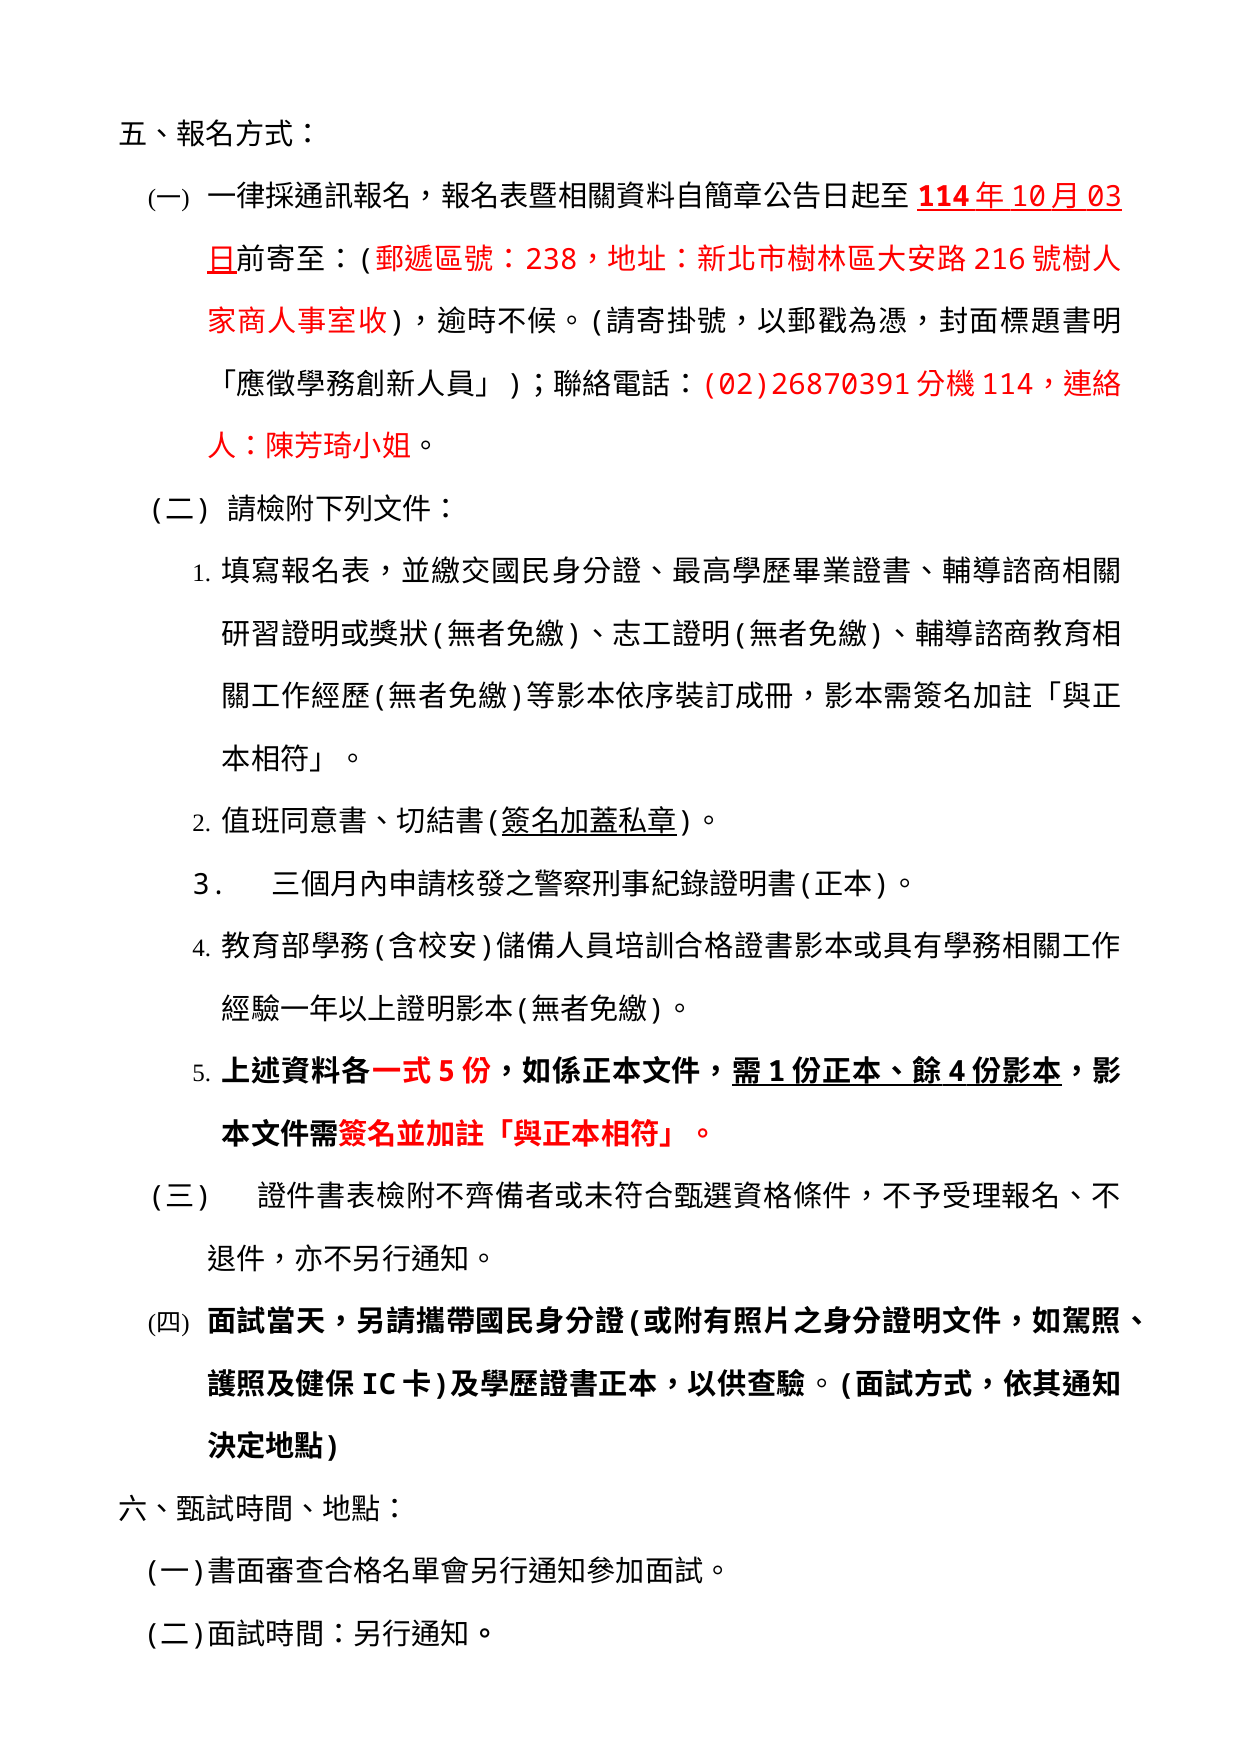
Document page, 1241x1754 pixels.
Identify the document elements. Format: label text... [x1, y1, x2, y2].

list 證件書表檢附不齊備者或未符合甄選資格條件，不予受理報名、不退件，亦不另行通知。 [148, 1152, 1122, 1277]
list 值班同意書、切結書(簽名加蓋私章)。 [192, 777, 1122, 840]
text (二)面試時間：另行通知。 [143, 1590, 1122, 1652]
list 一律採通訊報名，報名表暨相關資料自簡章公告日起至114年10月03日前寄至：(郵遞區號：238，地址：新北市樹林區大安路216號樹人家商人事室收)，逾時不候。(請寄掛號，以郵戳為憑，封面標題書明「應徵學務創新人員」)；聯絡電話：(02)26870391分機114，連絡人：陳芳琦小姐。 [148, 152, 1122, 465]
text 五、報名方式： [118, 90, 1122, 152]
list 請檢附下列文件： [148, 465, 1122, 527]
list 上述資料各一式5份，如係正本文件，需1份正本、餘4份影本，影本文件需簽名並加註「與正本相符」。 [192, 1027, 1122, 1152]
text (一)書面審查合格名單會另行通知參加面試。 [143, 1527, 1122, 1590]
list 填寫報名表，並繳交國民身分證、最高學歷畢業證書、輔導諮商相關研習證明或獎狀(無者免繳)、志工證明(無者免繳)、輔導諮商教育相關工作經歷(無者免繳)等影本依序裝訂成冊，影本需簽名加註「與正本相符」。 [192, 527, 1122, 777]
list 教育部學務(含校安)儲備人員培訓合格證書影本或具有學務相關工作經驗一年以上證明影本(無者免繳)。 [192, 902, 1122, 1027]
text 六、甄試時間、地點： [118, 1465, 1122, 1527]
list 面試當天，另請攜帶國民身分證(或附有照片之身分證明文件，如駕照、護照及健保IC卡)及學歷證書正本，以供查驗。(面試方式，依其通知決定地點) [148, 1277, 1122, 1465]
list 三個月內申請核發之警察刑事紀錄證明書(正本)。 [192, 840, 1122, 902]
